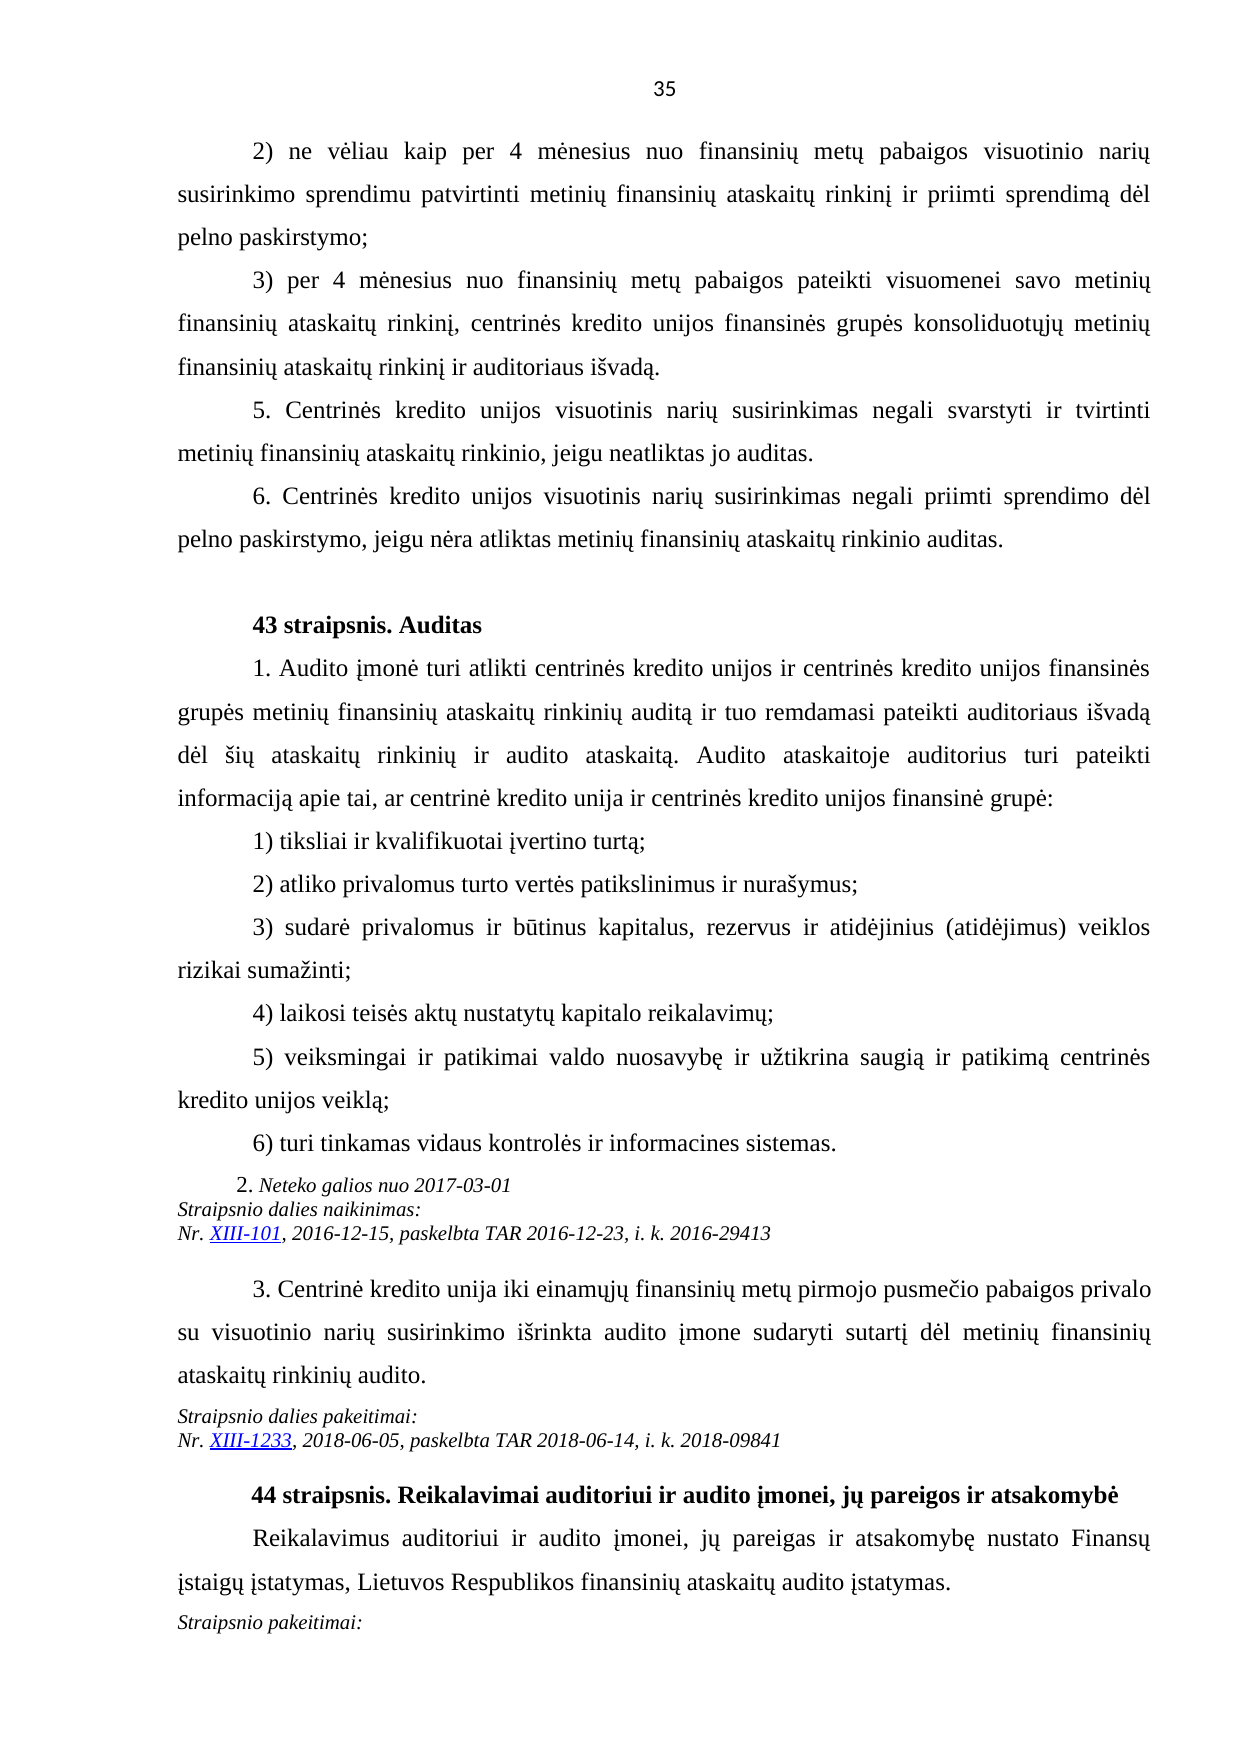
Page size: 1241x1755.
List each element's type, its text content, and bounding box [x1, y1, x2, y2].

text 5. Centrinės kredito unijos visuotinis narių susirinkimas negali svarstyti ir tvirtinti metinių finansinių ataskaitų rinkinio, jeigu neatliktas jo auditas. [177, 395, 1152, 467]
text 3) per 4 mėnesius nuo finansinių metų pabaigos pateikti visuomenei savo metinių finansinių ataskaitų rinkinį, centrinės kredito unijos finansinės grupės konsoliduotųjų metinių finansinių ataskaitų rinkinį ir auditoriaus išvadą. [177, 265, 1152, 380]
text Straipsnio dalies pakeitimai: [177, 1403, 1152, 1428]
text 5) veiksmingai ir patikimai valdo nuosavybę ir užtikrina saugią ir patikimą centrinės kredito unijos veiklą; [177, 1042, 1152, 1113]
text 2. Neteko galios nuo 2017-03-01 [177, 1171, 1152, 1197]
text Reikalavimus auditoriui ir audito įmonei, jų pareigas ir atsakomybę nustato Finansų įstaigų įstatymas, Lietuvos Respublikos finansinių ataskaitų audito įstatymas. [177, 1523, 1152, 1595]
text 4) laikosi teisės aktų nustatytų kapitalo reikalavimų; [177, 998, 1152, 1027]
text 3) sudarė privalomus ir būtinus kapitalus, rezervus ir atidėjinius (atidėjimus) veiklos rizikai sumažinti; [177, 912, 1152, 984]
text 1) tiksliai ir kvalifikuotai įvertino turtą; [177, 826, 1152, 855]
text Nr. XIII-101, 2016-12-15, paskelbta TAR 2016-12-23, i. k. 2016-29413 [177, 1221, 1152, 1245]
text Straipsnio dalies naikinimas: [177, 1197, 1152, 1221]
text 2) atliko privalomus turto vertės patikslinimus ir nurašymus; [177, 869, 1152, 898]
text 43 straipsnis. Auditas [177, 610, 1152, 639]
text 6) turi tinkamas vidaus kontrolės ir informacines sistemas. [177, 1128, 1152, 1157]
text Straipsnio pakeitimai: [177, 1610, 1152, 1634]
text 2) ne vėliau kaip per 4 mėnesius nuo finansinių metų pabaigos visuotinio narių susirinkimo sprendimu patvirtinti metinių finansinių ataskaitų rinkinį ir priimti sprendimą dėl pelno paskirstymo; [177, 136, 1152, 251]
text 44 straipsnis. Reikalavimai auditoriui ir audito įmonei, jų pareigos ir atsakomybė [251, 1480, 1152, 1509]
text 6. Centrinės kredito unijos visuotinis narių susirinkimas negali priimti sprendimo dėl pelno paskirstymo, jeigu nėra atliktas metinių finansinių ataskaitų rinkinio auditas. [177, 481, 1152, 553]
text 3. Centrinė kredito unija iki einamųjų finansinių metų pirmojo pusmečio pabaigos privalo su visuotinio narių susirinkimo išrinkta audito įmone sudaryti sutartį dėl metinių finansinių ataskaitų rinkinių audito. [177, 1274, 1152, 1389]
text Nr. XIII-1233, 2018-06-05, paskelbta TAR 2018-06-14, i. k. 2018-09841 [177, 1428, 1152, 1452]
text 1. Audito įmonė turi atlikti centrinės kredito unijos ir centrinės kredito unijos finansinės grupės metinių finansinių ataskaitų rinkinių auditą ir tuo remdamasi pateikti auditoriaus išvadą dėl šių ataskaitų rinkinių ir audito ataskaitą. Audito ataskaitoje auditorius turi pateikti informaciją apie tai, ar centrinė kredito unija ir centrinės kredito unijos finansinė grupė: [177, 653, 1152, 812]
